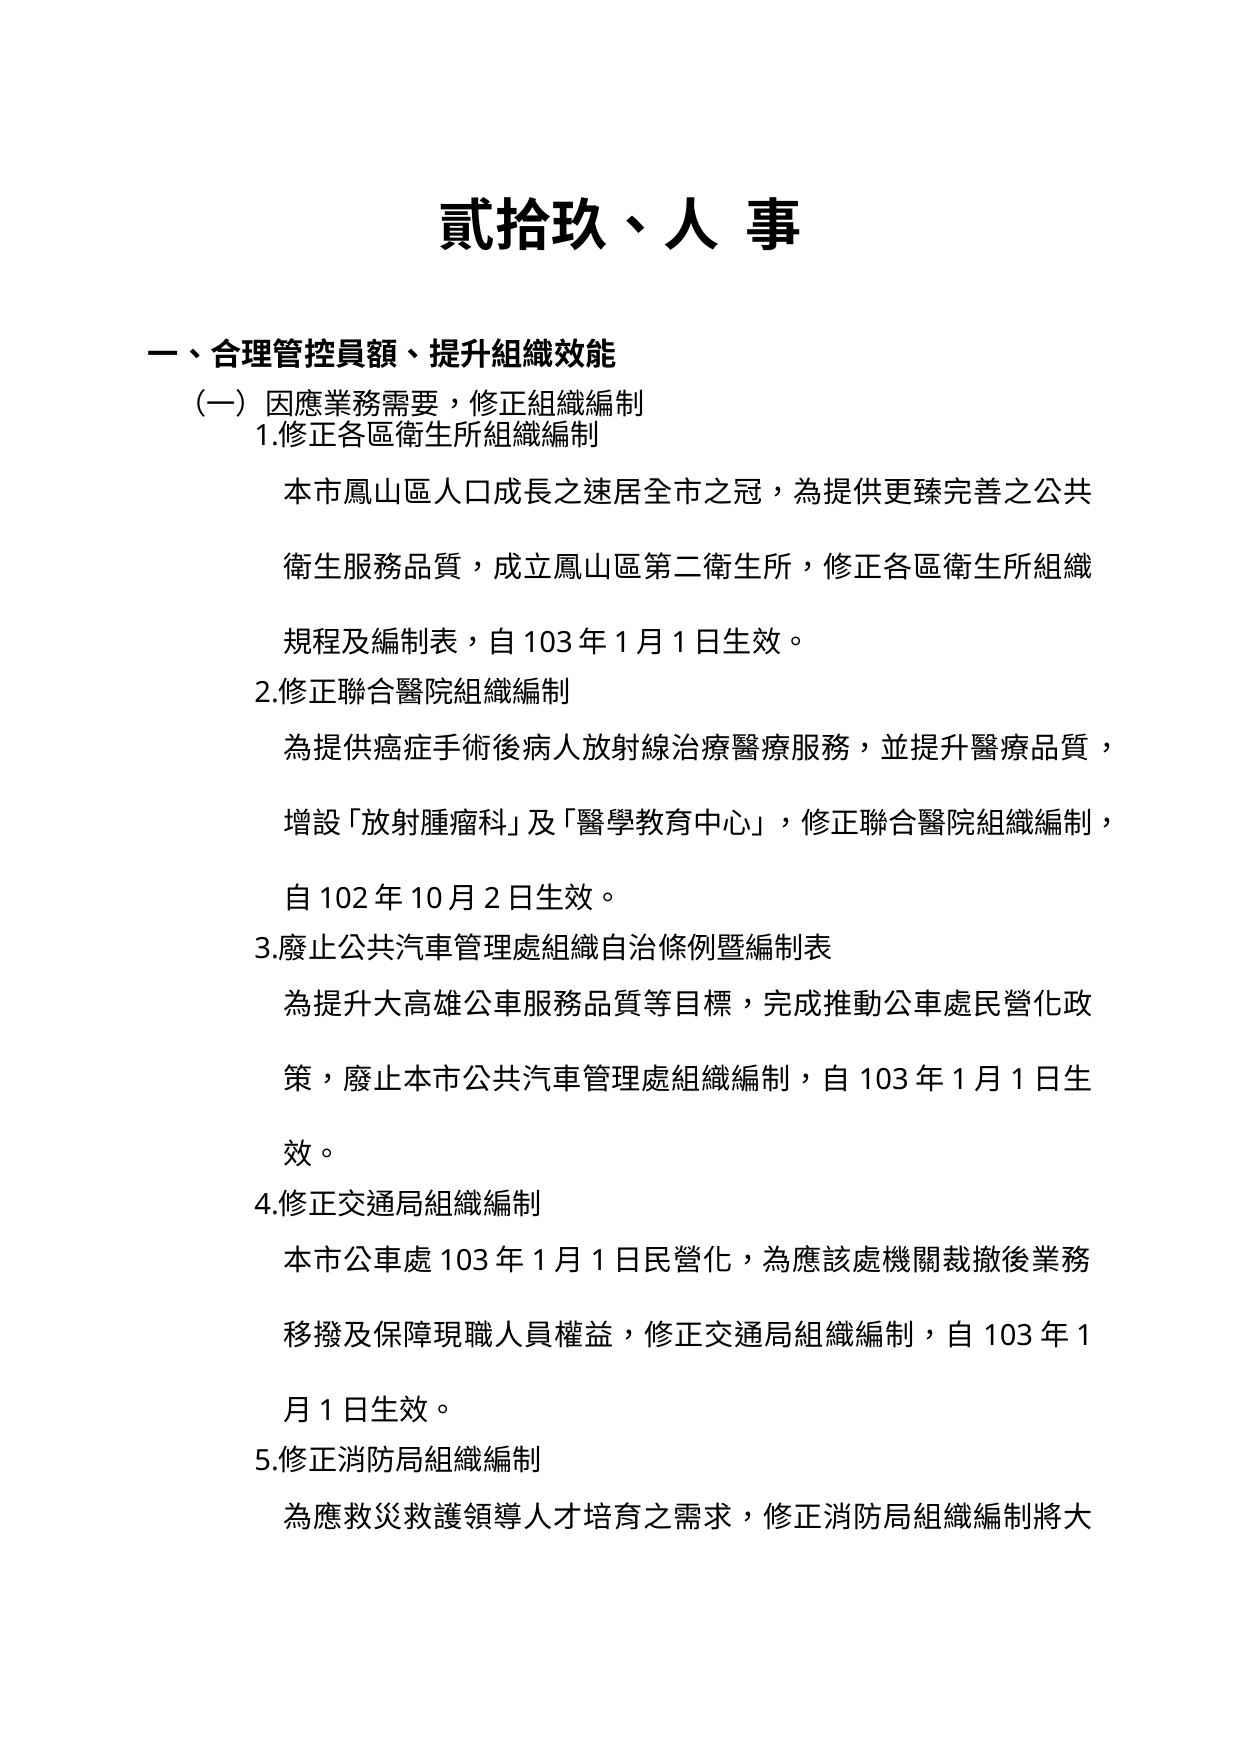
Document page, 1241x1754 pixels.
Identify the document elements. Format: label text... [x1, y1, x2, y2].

text 3.廢止公共汽車管理處組織自治條例暨編制表 [254, 933, 1092, 964]
text 本市公車處103年1月1日民營化，為應該處機關裁撤後業務移撥及保障現職人員權益，修正交通局組織編制，自103年1月1日生效。 [283, 1221, 1092, 1446]
text （一）因應業務需要，修正組織編制 [148, 389, 1092, 421]
text 2.修正聯合醫院組織編制 [254, 677, 1092, 708]
text 本市鳳山區人口成長之速居全市之冠，為提供更臻完善之公共衛生服務品質，成立鳳山區第二衛生所，修正各區衛生所組織規程及編制表，自103年1月1日生效。 [283, 452, 1092, 677]
text 貳拾玖、人 事 [148, 164, 1092, 277]
text 4.修正交通局組織編制 [254, 1189, 1092, 1221]
text 1.修正各區衛生所組織編制 [254, 421, 1092, 452]
text 為提升大高雄公車服務品質等目標，完成推動公車處民營化政策，廢止本市公共汽車管理處組織編制，自103年1月1日生效。 [283, 964, 1092, 1189]
text 5.修正消防局組織編制 [254, 1446, 1092, 1477]
text 為提供癌症手術後病人放射線治療醫療服務，並提升醫療品質，增設「放射腫瘤科」及「醫學教育中心」，修正聯合醫院組織編制，自102年10月2日生效。 [283, 708, 1092, 933]
text 一、合理管控員額、提升組織效能 [148, 314, 1092, 389]
text 為應救災救護領導人才培育之需求，修正消防局組織編制將大 [283, 1477, 1092, 1552]
